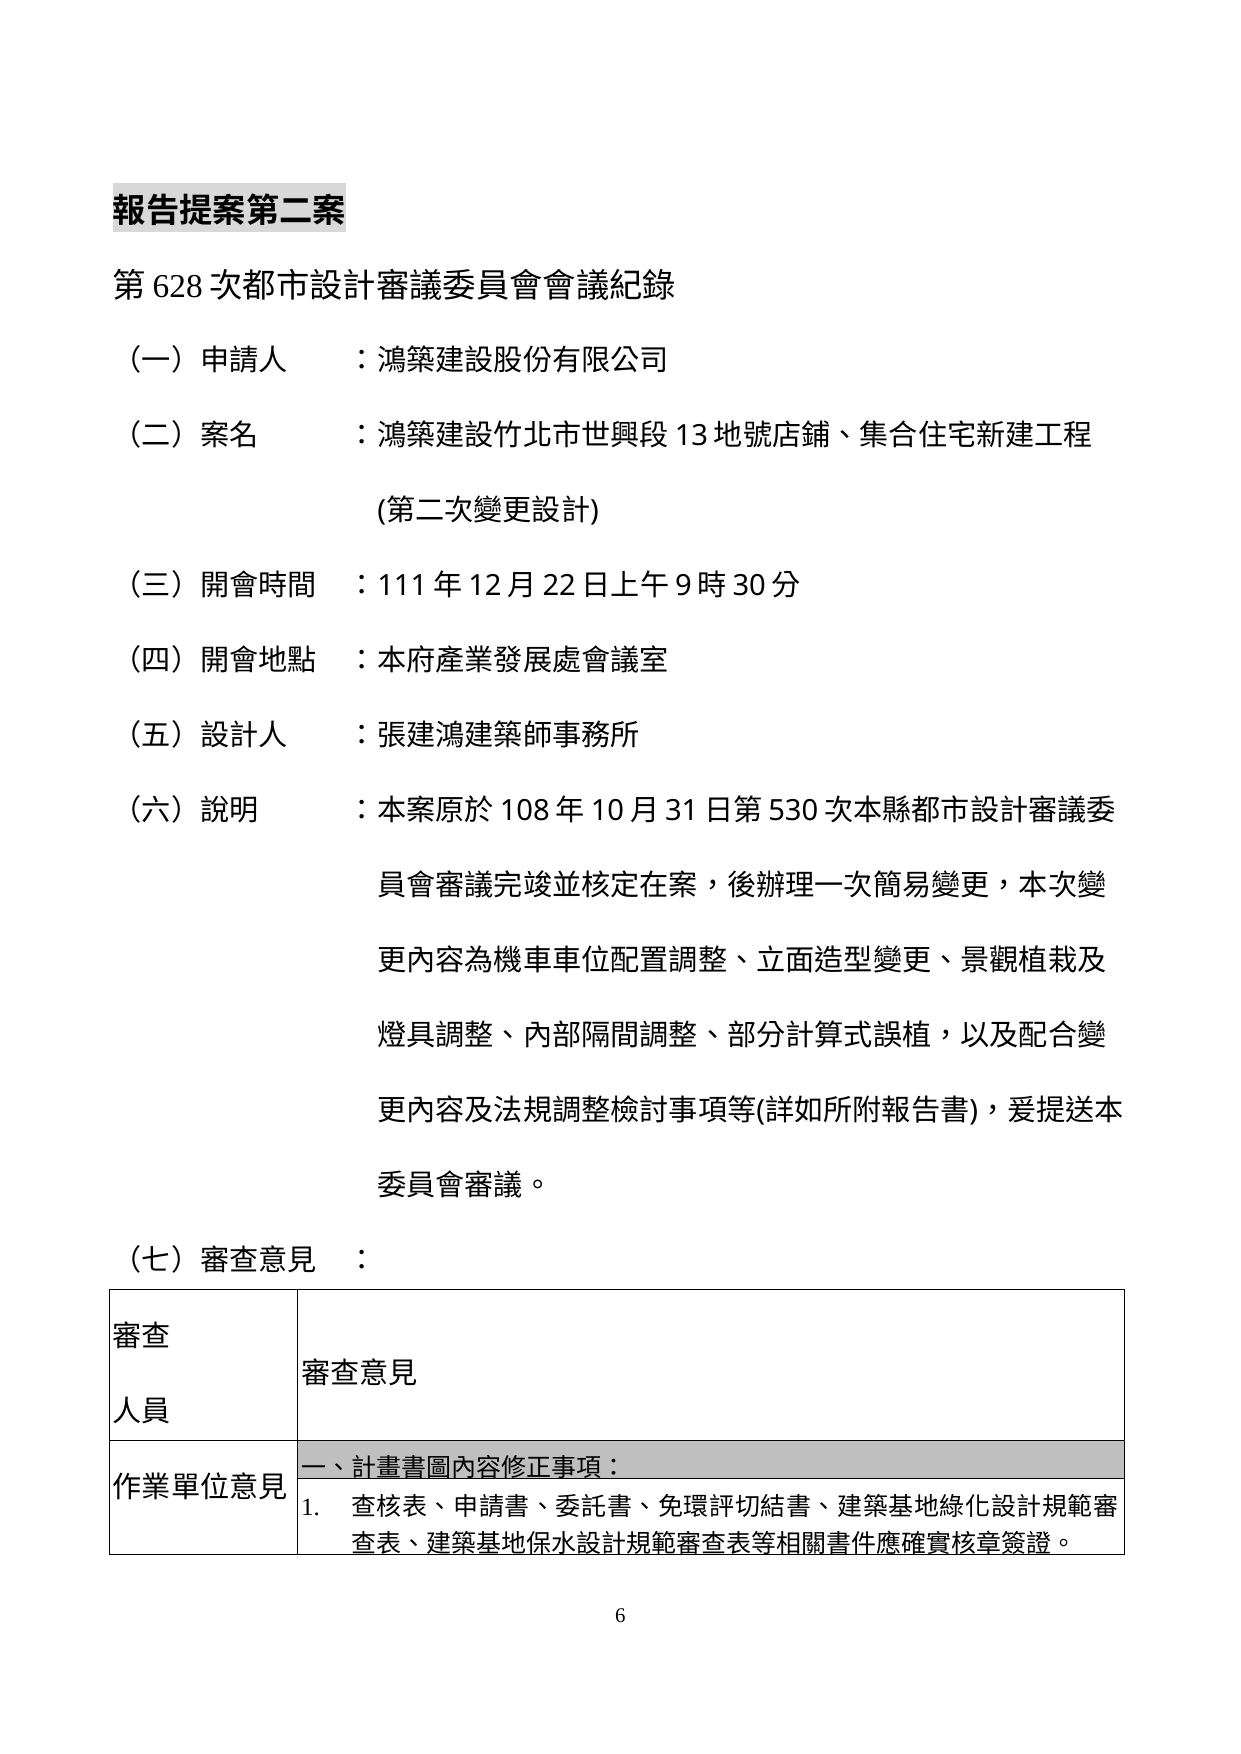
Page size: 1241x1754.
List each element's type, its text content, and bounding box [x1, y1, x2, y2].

table_header 申請人 [201, 314, 349, 389]
table_cell ： [349, 389, 378, 539]
table_cell （七） [101, 1214, 201, 1289]
table_cell ： [349, 539, 378, 614]
table_header ： [349, 314, 378, 389]
table_cell （三） [101, 539, 201, 614]
table_cell ： [349, 764, 378, 1214]
table_cell 開會地點 [201, 614, 349, 689]
table_cell 設計人 [201, 689, 349, 764]
table_cell （二） [101, 389, 201, 539]
table_cell 開會時間 [201, 539, 349, 614]
table_cell 說明 [201, 764, 349, 1214]
table_cell 審查意見 [201, 1214, 349, 1289]
table_cell （六） [101, 764, 201, 1214]
table_cell [378, 1214, 1136, 1289]
table_cell 張建鴻建築師事務所 [378, 689, 1136, 764]
text 第628次都市設計審議委員會會議紀錄 [112, 239, 1128, 314]
table_cell 111年12月22日上午9時30分 [378, 539, 1136, 614]
table_cell 本案原於108年10月31日第530次本縣都市設計審議委員會審議完竣並核定在案，後辦理一次簡易變更，本次變更內容為機車車位配置調整、立面造型變更、景觀植栽及燈具調整、內部隔間調整、部分計算式誤植，以及配合變更內容及法規調整檢討事項等(詳如所附報告書)，爰提送本委員會審議。 [378, 764, 1136, 1214]
table_cell 作業單位意見 [110, 1441, 297, 1554]
table_header 鴻築建設股份有限公司 [378, 314, 1136, 389]
table_cell 案名 [201, 389, 349, 539]
table_cell 鴻築建設竹北市世興段13地號店鋪、集合住宅新建工程(第二次變更設計) [378, 389, 1136, 539]
text 報告提案第二案 [112, 164, 1128, 239]
table_header 審查 人員 [110, 1290, 297, 1440]
table_cell 查核表、申請書、委託書、免環評切結書、建築基地綠化設計規範審查表、建築基地保水設計規範審查表等相關書件應確實核章簽證。 [298, 1479, 1124, 1554]
table_cell 一、計畫書圖內容修正事項： [298, 1441, 1124, 1478]
table_cell ： [349, 1214, 378, 1289]
table_header 審查意見 [298, 1290, 1124, 1440]
table_cell （五） [101, 689, 201, 764]
table_cell （四） [101, 614, 201, 689]
table_header （一） [101, 314, 201, 389]
table_cell ： [349, 614, 378, 689]
table_cell 本府產業發展處會議室 [378, 614, 1136, 689]
table_cell ： [349, 689, 378, 764]
